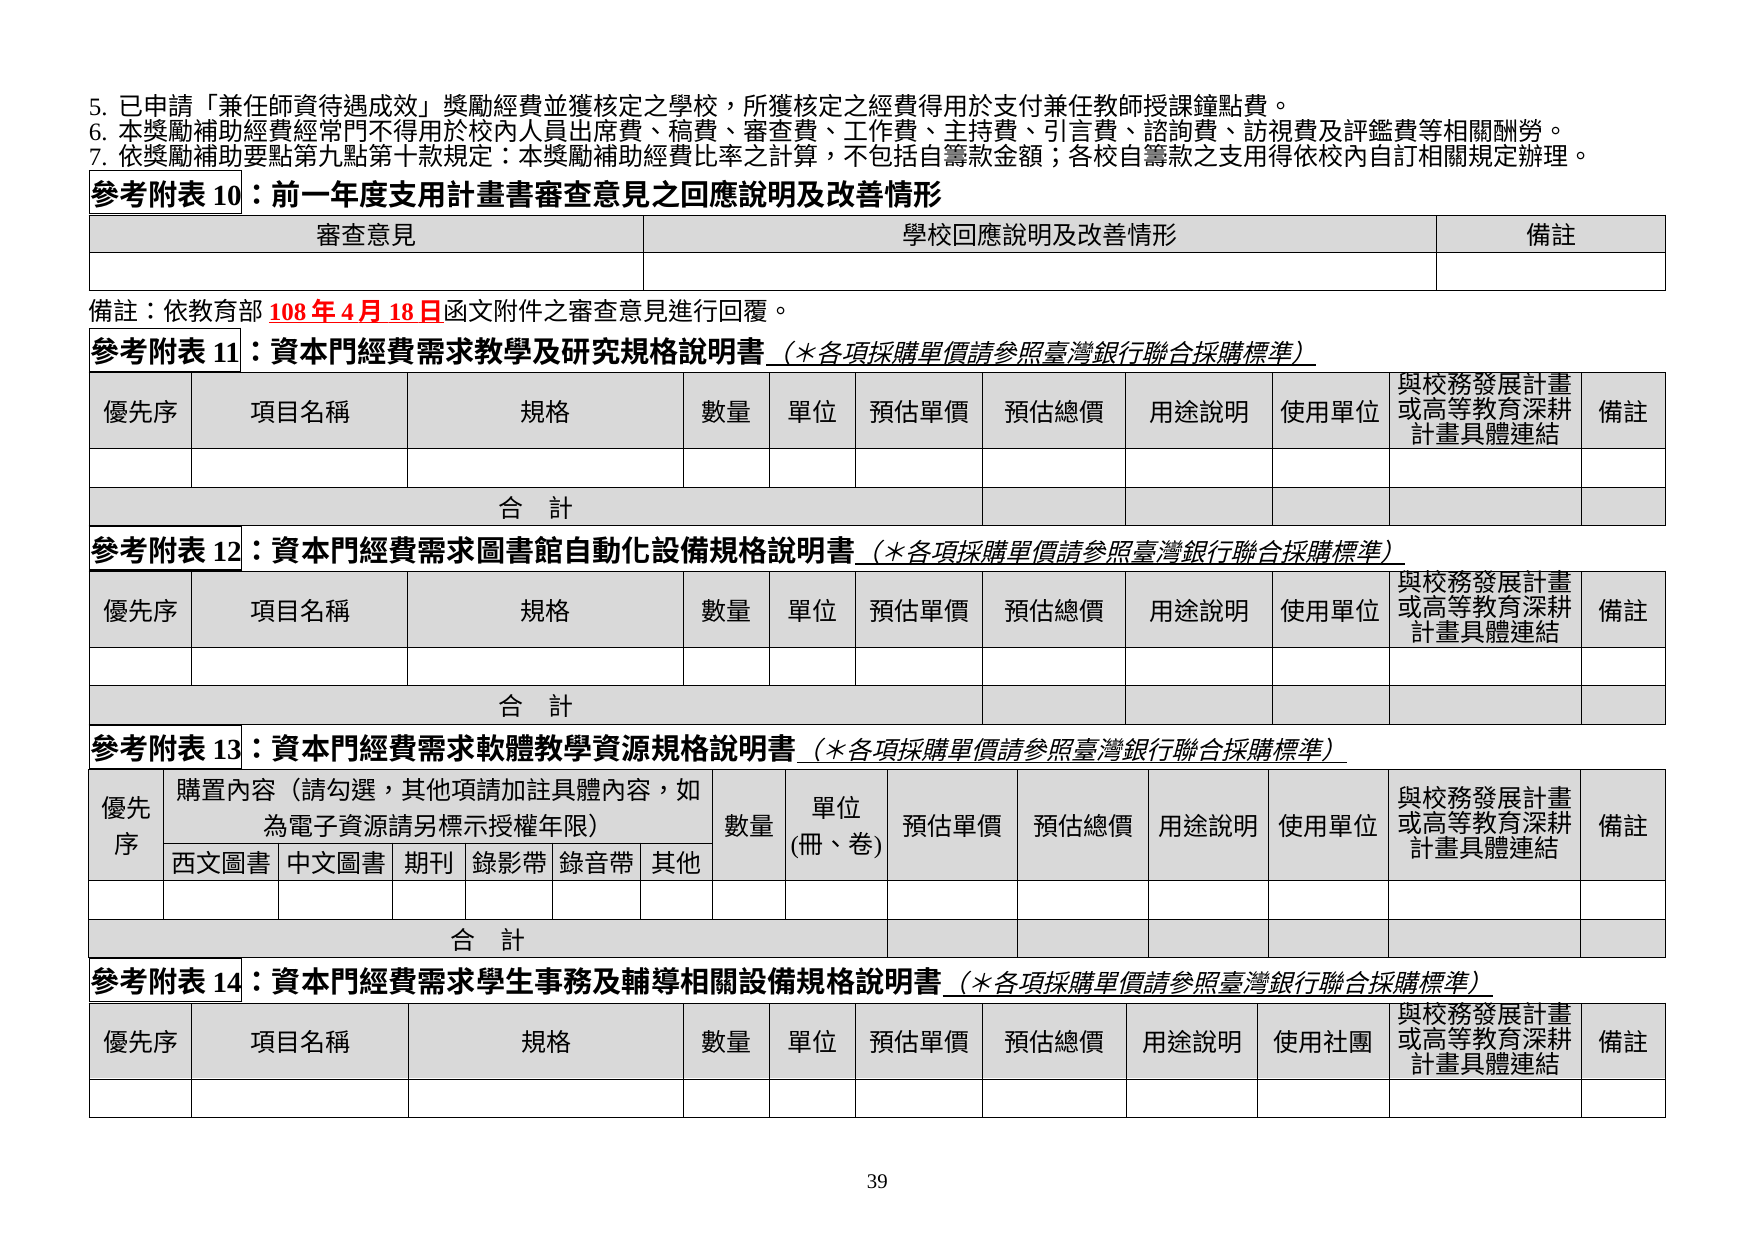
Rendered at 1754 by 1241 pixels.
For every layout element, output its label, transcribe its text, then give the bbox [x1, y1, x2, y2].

table_cell [1149, 920, 1268, 957]
table_cell [408, 648, 683, 685]
table_header 預估總價 [983, 373, 1125, 448]
table_header 使用社團 [1258, 1004, 1389, 1078]
table_cell [1581, 920, 1665, 957]
table_header 預估單價 [856, 572, 982, 647]
table_cell [1390, 686, 1581, 724]
table_header 優先序 [90, 373, 191, 448]
text 參考附表12：資本門經費需求圖書館自動化設備規格說明書（＊各項採購單價請參照臺灣銀行聯合採購標準） [242, 526, 1665, 571]
table_header 與校務發展計畫或高等教育深耕計畫具體連結 [1389, 770, 1580, 880]
text 參考附表10：前一年度支用計畫書審查意見之回應說明及改善情形 [242, 170, 1665, 214]
table_cell [1390, 648, 1581, 685]
table_header 項目名稱 [192, 373, 407, 448]
text 參考附表14：資本門經費需求學生事務及輔導相關設備規格說明書（＊各項採購單價請參照臺灣銀行聯合採購標準） [90, 959, 241, 1001]
table_header 數量 [684, 373, 769, 448]
table_header 單位 [770, 1004, 855, 1078]
list 依獎勵補助要點第九點第十款規定：本獎勵補助經費比率之計算，不包括自籌款金額；各校自籌款之支用得依校內自訂相關規定辦理。 [89, 145, 1665, 170]
table_cell [90, 1080, 191, 1117]
table_cell [1018, 881, 1148, 918]
table_header 規格 [408, 373, 683, 448]
table_header 用途說明 [1126, 572, 1272, 647]
table_header 項目名稱 [192, 1004, 408, 1078]
table_cell [1269, 920, 1388, 957]
table_header 審查意見 [90, 216, 643, 252]
table_header 預估總價 [983, 1004, 1126, 1078]
table_cell [1437, 253, 1665, 290]
table_cell [192, 449, 407, 487]
table_cell [90, 648, 191, 685]
table_cell [856, 1080, 982, 1117]
table_cell 期刊 [393, 844, 465, 880]
table_cell [1582, 449, 1665, 487]
table_cell [1127, 1080, 1257, 1117]
table_cell [888, 920, 1017, 957]
table_cell [770, 1080, 855, 1117]
table_cell [770, 648, 855, 685]
table_cell [786, 881, 887, 918]
table_cell [641, 881, 712, 918]
table_cell [856, 449, 982, 487]
table_cell [1269, 881, 1388, 918]
table_cell [393, 881, 465, 918]
table_header 備註 [1437, 216, 1665, 252]
table_header 優先序 [90, 1004, 191, 1078]
table_cell [684, 648, 769, 685]
table_header 單位 (冊、卷) [786, 770, 887, 880]
list 本獎勵補助經費經常門不得用於校內人員出席費、稿費、審查費、工作費、主持費、引言費、諮詢費、訪視費及評鑑費等相關酬勞。 [89, 120, 1665, 145]
table_header 規格 [408, 572, 683, 647]
table_cell [90, 449, 191, 487]
table_cell [1581, 881, 1665, 918]
table_header 購置內容（請勾選，其他項請加註具體內容，如為電子資源請另標示授權年限） [164, 770, 712, 843]
table_header 預估總價 [983, 572, 1125, 647]
table_cell [983, 449, 1125, 487]
text 參考附表12：資本門經費需求圖書館自動化設備規格說明書（＊各項採購單價請參照臺灣銀行聯合採購標準） [90, 527, 241, 569]
table_header 備註 [1581, 770, 1665, 880]
list 已申請「兼任師資待遇成效」獎勵經費並獲核定之學校，所獲核定之經費得用於支付兼任教師授課鐘點費。 [89, 95, 1665, 120]
table_cell [553, 881, 640, 918]
table_header 使用單位 [1269, 770, 1388, 880]
table_header 單位 [770, 373, 855, 448]
table_cell [1273, 648, 1389, 685]
table_cell [888, 881, 1017, 918]
table_cell [1582, 648, 1665, 685]
table_cell [192, 648, 407, 685]
text 參考附表11：資本門經費需求教學及研究規格說明書（＊各項採購單價請參照臺灣銀行聯合採購標準） [90, 329, 240, 371]
table_cell [983, 648, 1125, 685]
text 參考附表10：前一年度支用計畫書審查意見之回應說明及改善情形 [90, 171, 241, 213]
table_cell [1390, 1080, 1581, 1117]
table_cell [90, 253, 643, 290]
table_cell [856, 648, 982, 685]
table_cell [1389, 920, 1580, 957]
table_cell [408, 449, 683, 487]
table_cell [1126, 488, 1272, 525]
table_header 預估單價 [856, 373, 982, 448]
table_cell [192, 1080, 408, 1117]
table_cell [1126, 686, 1272, 724]
table_header 用途說明 [1149, 770, 1268, 880]
table_cell [1582, 488, 1665, 525]
table_cell [770, 449, 855, 487]
table_header 單位 [770, 572, 855, 647]
table_cell [983, 488, 1125, 525]
table_header 數量 [713, 770, 785, 880]
table_header 使用單位 [1273, 572, 1389, 647]
table_header 預估總價 [1018, 770, 1148, 880]
table_cell [1273, 449, 1389, 487]
table_header 用途說明 [1126, 373, 1272, 448]
table_header 優先序 [90, 572, 191, 647]
table_cell 錄影帶 [466, 844, 552, 880]
table_cell 合 計 [90, 686, 982, 724]
table_cell [1149, 881, 1268, 918]
table_header 預估單價 [856, 1004, 982, 1078]
table_header 與校務發展計畫或高等教育深耕計畫具體連結 [1390, 1004, 1581, 1078]
table_header 與校務發展計畫或高等教育深耕計畫具體連結 [1390, 373, 1581, 448]
table_header 備註 [1582, 373, 1665, 448]
table_header 與校務發展計畫或高等教育深耕計畫具體連結 [1390, 572, 1581, 647]
table_header 項目名稱 [192, 572, 407, 647]
text 參考附表14：資本門經費需求學生事務及輔導相關設備規格說明書（＊各項採購單價請參照臺灣銀行聯合採購標準） [242, 958, 1665, 1002]
table_header 使用單位 [1273, 373, 1389, 448]
table_cell 中文圖書 [279, 844, 392, 880]
table_cell [1126, 449, 1272, 487]
table_cell 合 計 [90, 488, 982, 525]
table_cell 西文圖書 [164, 844, 278, 880]
table_cell [1582, 1080, 1665, 1117]
table_header 備註 [1582, 1004, 1665, 1078]
table_header 備註 [1582, 572, 1665, 647]
table_cell [713, 881, 785, 918]
table_cell [279, 881, 392, 918]
table_header 預估單價 [888, 770, 1017, 880]
table_header 優先序 [89, 770, 163, 880]
table_cell 錄音帶 [553, 844, 640, 880]
table_cell [983, 686, 1125, 724]
table_header 規格 [409, 1004, 683, 1078]
table_cell [1389, 881, 1580, 918]
table_cell [89, 881, 163, 918]
table_cell [983, 1080, 1126, 1117]
table_cell [684, 1080, 769, 1117]
table_cell 其他 [641, 844, 712, 880]
table_cell [1273, 488, 1389, 525]
table_cell [1126, 648, 1272, 685]
text 參考附表13：資本門經費需求軟體教學資源規格說明書（＊各項採購單價請參照臺灣銀行聯合採購標準） [90, 726, 241, 768]
table_cell [1273, 686, 1389, 724]
table_header 用途說明 [1127, 1004, 1257, 1078]
table_cell [1390, 449, 1581, 487]
table_header 數量 [684, 572, 769, 647]
table_cell [1258, 1080, 1389, 1117]
table_cell [684, 449, 769, 487]
table_cell [409, 1080, 683, 1117]
table_cell [1018, 920, 1148, 957]
table_header 數量 [684, 1004, 769, 1078]
text 參考附表13：資本門經費需求軟體教學資源規格說明書（＊各項採購單價請參照臺灣銀行聯合採購標準） [242, 725, 1665, 769]
table_cell [1390, 488, 1581, 525]
table_cell [164, 881, 278, 918]
table_cell 合 計 [89, 920, 887, 957]
table_cell [644, 253, 1436, 290]
text 備註：依教育部108年4月18日函文附件之審查意見進行回覆。 [89, 291, 1665, 328]
table_header 學校回應說明及改善情形 [644, 216, 1436, 252]
table_cell [1582, 686, 1665, 724]
table_cell [466, 881, 552, 918]
text 參考附表11：資本門經費需求教學及研究規格說明書（＊各項採購單價請參照臺灣銀行聯合採購標準） [241, 328, 1665, 372]
